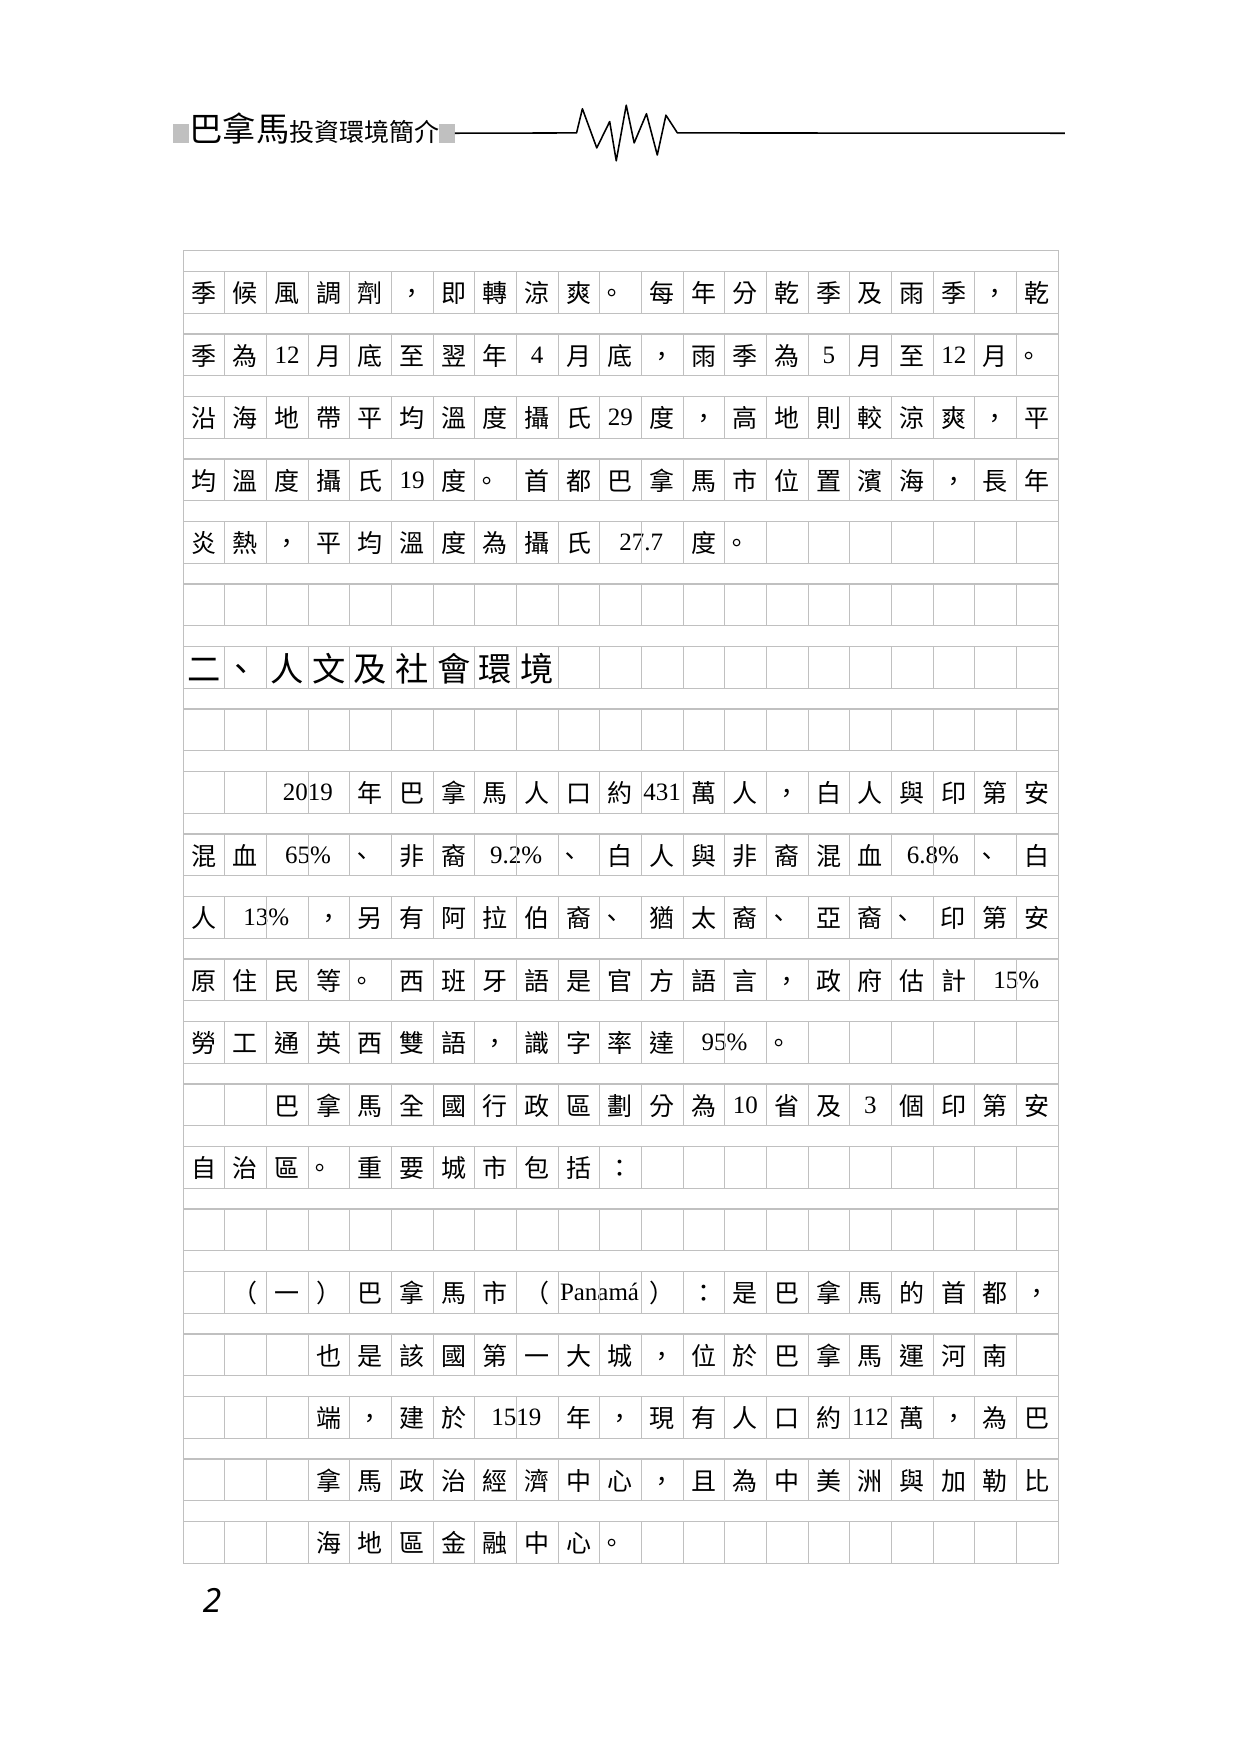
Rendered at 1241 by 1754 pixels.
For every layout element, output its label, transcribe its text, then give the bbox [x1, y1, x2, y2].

text 巴拿馬全國行政區劃分為10省及3個印第安自治區。重要城市包括： [850, 1085, 891, 1125]
text 巴拿馬全國行政區劃分為10省及3個印第安自治區。重要城市包括： [892, 1147, 933, 1188]
text 巴拿馬全國行政區劃分為10省及3個印第安自治區。重要城市包括： [559, 1085, 599, 1125]
text 巴拿馬全國行政區劃分為10省及3個印第安自治區。重要城市包括： [184, 1085, 224, 1125]
text 境 [517, 647, 558, 688]
text 巴拿馬全國行政區劃分為10省及3個印第安自治區。重要城市包括： [684, 1085, 724, 1125]
text [725, 647, 766, 688]
text 巴拿馬氣候炎熱潮濕，屬熱帶氣候，但入夜季候風調劑，即轉涼爽。每年分乾季及雨季，乾季為12月底至翌年4月底，雨季為5月至12月。沿海地帶平均溫度攝氏29度，高地則較涼爽，平均溫度攝氏19度。首都巴拿馬市位置濱海，長年炎熱，平均溫度為攝氏27.7度。 [184, 314, 1058, 333]
text 巴拿馬全國行政區劃分為10省及3個印第安自治區。重要城市包括： [350, 1147, 391, 1188]
text 巴拿馬全國行政區劃分為10省及3個印第安自治區。重要城市包括： [767, 1147, 808, 1188]
text 巴拿馬全國行政區劃分為10省及3個印第安自治區。重要城市包括： [850, 1147, 891, 1188]
text [934, 647, 974, 688]
text 人 [267, 647, 308, 688]
text （一）巴拿馬市（Panamá）：是巴拿馬的首都，也是該國第一大城，位於巴拿馬運河南端，建於1519年，現有人口約112萬，為巴拿馬政治經濟中心，且為中美洲與加勒比海地區金融中心。 [207, 1251, 1058, 1271]
text [892, 647, 933, 688]
text 巴拿馬全國行政區劃分為10省及3個印第安自治區。重要城市包括： [225, 1085, 266, 1125]
text [809, 647, 849, 688]
text 2019年巴拿馬人口約431萬人，白人與印第安混血65%、非裔9.2%、白人與非裔混血6.8%、白人13%，另有阿拉伯裔、猶太裔、亞裔、印第安原住民等。西班牙語是官方語言，政府估計15%勞工通英西雙語，識字率達95%。 [184, 876, 1058, 896]
text 巴拿馬氣候炎熱潮濕，屬熱帶氣候，但入夜季候風調劑，即轉涼爽。每年分乾季及雨季，乾季為12月底至翌年4月底，雨季為5月至12月。沿海地帶平均溫度攝氏29度，高地則較涼爽，平均溫度攝氏19度。首都巴拿馬市位置濱海，長年炎熱，平均溫度為攝氏27.7度。 [184, 376, 1058, 396]
text 巴拿馬氣候炎熱潮濕，屬熱帶氣候，但入夜季候風調劑，即轉涼爽。每年分乾季及雨季，乾季為12月底至翌年4月底，雨季為5月至12月。沿海地帶平均溫度攝氏29度，高地則較涼爽，平均溫度攝氏19度。首都巴拿馬市位置濱海，長年炎熱，平均溫度為攝氏27.7度。 [184, 501, 1058, 521]
text 巴拿馬全國行政區劃分為10省及3個印第安自治區。重要城市包括： [309, 1085, 349, 1125]
text 巴拿馬全國行政區劃分為10省及3個印第安自治區。重要城市包括： [892, 1085, 933, 1125]
text 巴拿馬全國行政區劃分為10省及3個印第安自治區。重要城市包括： [267, 1085, 308, 1125]
text 巴拿馬全國行政區劃分為10省及3個印第安自治區。重要城市包括： [600, 1085, 641, 1125]
text 二 [184, 647, 224, 688]
text 巴拿馬全國行政區劃分為10省及3個印第安自治區。重要城市包括： [600, 1147, 641, 1188]
text 巴拿馬全國行政區劃分為10省及3個印第安自治區。重要城市包括： [642, 1147, 683, 1188]
text 巴拿馬氣候炎熱潮濕，屬熱帶氣候，但入夜季候風調劑，即轉涼爽。每年分乾季及雨季，乾季為12月底至翌年4月底，雨季為5月至12月。沿海地帶平均溫度攝氏29度，高地則較涼爽，平均溫度攝氏19度。首都巴拿馬市位置濱海，長年炎熱，平均溫度為攝氏27.7度。 [184, 439, 1058, 458]
text [684, 647, 724, 688]
text [559, 647, 599, 688]
text 巴拿馬氣候炎熱潮濕，屬熱帶氣候，但入夜季候風調劑，即轉涼爽。每年分乾季及雨季，乾季為12月底至翌年4月底，雨季為5月至12月。沿海地帶平均溫度攝氏29度，高地則較涼爽，平均溫度攝氏19度。首都巴拿馬市位置濱海，長年炎熱，平均溫度為攝氏27.7度。 [184, 251, 1058, 271]
text 巴拿馬全國行政區劃分為10省及3個印第安自治區。重要城市包括： [392, 1085, 433, 1125]
text [850, 647, 891, 688]
text 巴拿馬全國行政區劃分為10省及3個印第安自治區。重要城市包括： [934, 1085, 974, 1125]
text 巴拿馬全國行政區劃分為10省及3個印第安自治區。重要城市包括： [975, 1147, 1016, 1188]
text 巴拿馬全國行政區劃分為10省及3個印第安自治區。重要城市包括： [267, 1147, 308, 1188]
text 巴拿馬全國行政區劃分為10省及3個印第安自治區。重要城市包括： [434, 1085, 474, 1125]
text 2019年巴拿馬人口約431萬人，白人與印第安混血65%、非裔9.2%、白人與非裔混血6.8%、白人13%，另有阿拉伯裔、猶太裔、亞裔、印第安原住民等。西班牙語是官方語言，政府估計15%勞工通英西雙語，識字率達95%。 [184, 1001, 1058, 1021]
text 巴拿馬全國行政區劃分為10省及3個印第安自治區。重要城市包括： [809, 1085, 849, 1125]
text 巴拿馬全國行政區劃分為10省及3個印第安自治區。重要城市包括： [725, 1085, 766, 1125]
text 巴拿馬全國行政區劃分為10省及3個印第安自治區。重要城市包括： [517, 1085, 558, 1125]
text 巴拿馬全國行政區劃分為10省及3個印第安自治區。重要城市包括： [184, 1126, 1058, 1146]
text 巴拿馬全國行政區劃分為10省及3個印第安自治區。重要城市包括： [392, 1147, 433, 1188]
text [184, 626, 1058, 646]
text 巴拿馬全國行政區劃分為10省及3個印第安自治區。重要城市包括： [475, 1085, 516, 1125]
text 巴拿馬全國行政區劃分為10省及3個印第安自治區。重要城市包括： [225, 1147, 266, 1188]
text 巴拿馬全國行政區劃分為10省及3個印第安自治區。重要城市包括： [1017, 1147, 1058, 1188]
text 巴拿馬全國行政區劃分為10省及3個印第安自治區。重要城市包括： [934, 1147, 974, 1188]
text 巴拿馬全國行政區劃分為10省及3個印第安自治區。重要城市包括： [975, 1085, 1016, 1125]
text 巴拿馬全國行政區劃分為10省及3個印第安自治區。重要城市包括： [767, 1085, 808, 1125]
text [1017, 647, 1058, 688]
text 巴拿馬全國行政區劃分為10省及3個印第安自治區。重要城市包括： [350, 1085, 391, 1125]
text [642, 647, 683, 688]
text [767, 647, 808, 688]
text （一）巴拿馬市（Panamá）：是巴拿馬的首都，也是該國第一大城，位於巴拿馬運河南端，建於1519年，現有人口約112萬，為巴拿馬政治經濟中心，且為中美洲與加勒比海地區金融中心。 [207, 1376, 1058, 1396]
text 巴拿馬全國行政區劃分為10省及3個印第安自治區。重要城市包括： [559, 1147, 599, 1188]
text 文 [309, 647, 349, 688]
text 巴拿馬全國行政區劃分為10省及3個印第安自治區。重要城市包括： [434, 1147, 474, 1188]
text 巴拿馬全國行政區劃分為10省及3個印第安自治區。重要城市包括： [184, 1064, 1058, 1083]
text [600, 647, 641, 688]
text 巴拿馬全國行政區劃分為10省及3個印第安自治區。重要城市包括： [184, 1147, 224, 1188]
text （一）巴拿馬市（Panamá）：是巴拿馬的首都，也是該國第一大城，位於巴拿馬運河南端，建於1519年，現有人口約112萬，為巴拿馬政治經濟中心，且為中美洲與加勒比海地區金融中心。 [207, 1314, 1058, 1333]
text 、 [225, 647, 266, 688]
text 2019年巴拿馬人口約431萬人，白人與印第安混血65%、非裔9.2%、白人與非裔混血6.8%、白人13%，另有阿拉伯裔、猶太裔、亞裔、印第安原住民等。西班牙語是官方語言，政府估計15%勞工通英西雙語，識字率達95%。 [184, 814, 1058, 833]
text 巴拿馬全國行政區劃分為10省及3個印第安自治區。重要城市包括： [725, 1147, 766, 1188]
text 巴拿馬全國行政區劃分為10省及3個印第安自治區。重要城市包括： [475, 1147, 516, 1188]
text （一）巴拿馬市（Panamá）：是巴拿馬的首都，也是該國第一大城，位於巴拿馬運河南端，建於1519年，現有人口約112萬，為巴拿馬政治經濟中心，且為中美洲與加勒比海地區金融中心。 [207, 1501, 1058, 1521]
text 會 [434, 647, 474, 688]
text 巴拿馬全國行政區劃分為10省及3個印第安自治區。重要城市包括： [1017, 1085, 1058, 1125]
text [975, 647, 1016, 688]
text 2019年巴拿馬人口約431萬人，白人與印第安混血65%、非裔9.2%、白人與非裔混血6.8%、白人13%，另有阿拉伯裔、猶太裔、亞裔、印第安原住民等。西班牙語是官方語言，政府估計15%勞工通英西雙語，識字率達95%。 [184, 751, 1058, 771]
text 巴拿馬全國行政區劃分為10省及3個印第安自治區。重要城市包括： [309, 1147, 349, 1188]
text 2019年巴拿馬人口約431萬人，白人與印第安混血65%、非裔9.2%、白人與非裔混血6.8%、白人13%，另有阿拉伯裔、猶太裔、亞裔、印第安原住民等。西班牙語是官方語言，政府估計15%勞工通英西雙語，識字率達95%。 [184, 939, 1058, 958]
text 社 [392, 647, 433, 688]
text 巴拿馬全國行政區劃分為10省及3個印第安自治區。重要城市包括： [642, 1085, 683, 1125]
text 巴拿馬全國行政區劃分為10省及3個印第安自治區。重要城市包括： [517, 1147, 558, 1188]
text 巴拿馬全國行政區劃分為10省及3個印第安自治區。重要城市包括： [809, 1147, 849, 1188]
text 環 [475, 647, 516, 688]
text （一）巴拿馬市（Panamá）：是巴拿馬的首都，也是該國第一大城，位於巴拿馬運河南端，建於1519年，現有人口約112萬，為巴拿馬政治經濟中心，且為中美洲與加勒比海地區金融中心。 [207, 1439, 1058, 1458]
text 巴拿馬全國行政區劃分為10省及3個印第安自治區。重要城市包括： [684, 1147, 724, 1188]
text 及 [350, 647, 391, 688]
